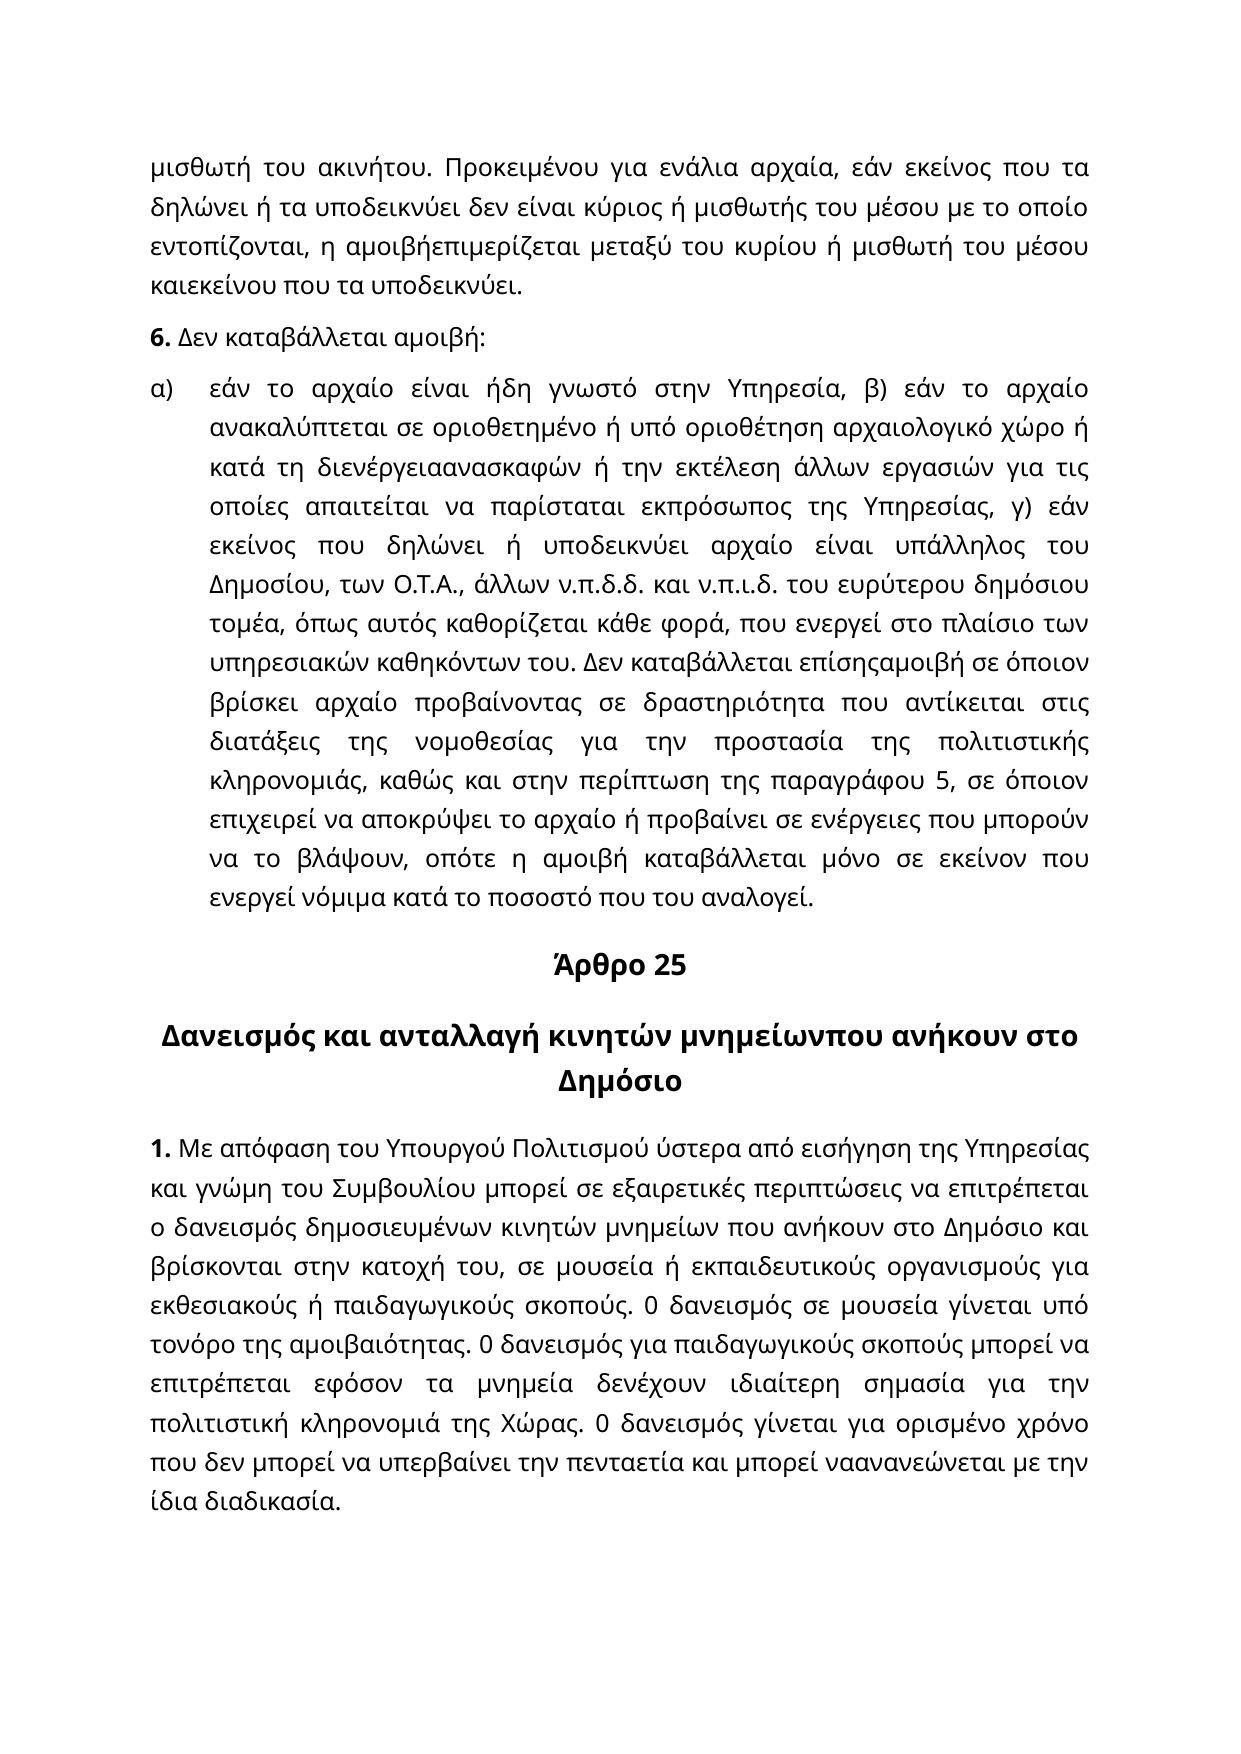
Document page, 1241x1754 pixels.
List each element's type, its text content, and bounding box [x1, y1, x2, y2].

list α) εάν το αρχαίο είναι ήδη γνωστό στην Υπηρεσία, β) εάν το αρχαίο ανακαλύπτεται σε οριοθετημένο ή υπό οριοθέτηση αρχαιολογικό χώρο ή κατά τη διενέργειαανασκαφών ή την εκτέλεση άλλων εργασιών για τις οποίες απαιτείται να παρίσταται εκπρόσωπος της Υπηρεσίας, γ) εάν εκείνος που δηλώνει ή υποδεικνύει αρχαίο είναι υπάλληλος του Δημοσίου, των Ο.Τ.Α., άλλων ν.π.δ.δ. και ν.π.ι.δ. του ευρύτερου δημόσιου τομέα, όπως αυτός καθορίζεται κάθε φορά, που ενεργεί στο πλαίσιο των υπηρεσιακών καθηκόντων του. Δεν καταβάλλεται επίσηςαμοιβή σε όποιον βρίσκει αρχαίο προβαίνοντας σε δραστηριότητα που αντίκειται στις διατάξεις της νομοθεσίας για την προστασία της πολιτιστικής κληρονομιάς, καθώς και στην περίπτωση της παραγράφου 5, σε όποιον επιχειρεί να αποκρύψει το αρχαίο ή προβαίνει σε ενέργειες που μπορούν να το βλάψουν, οπότε η αμοιβή καταβάλλεται μόνο σε εκείνον που ενεργεί νόμιμα κατά το ποσοστό που του αναλογεί. [150, 371, 1090, 914]
text 1. Με απόφαση του Υπουργού Πολιτισμού ύστερα από εισήγηση της Υπηρεσίας και γνώμη του Συμβουλίου μπορεί σε εξαιρετικές περιπτώσεις να επιτρέπεται ο δανεισμός δημοσιευμένων κινητών μνημείων που ανήκουν στο Δημόσιο και βρίσκονται στην κατοχή του, σε μουσεία ή εκπαιδευτικούς οργανισμούς για εκθεσιακούς ή παιδαγωγικούς σκοπούς. 0 δανεισμός σε μουσεία γίνεται υπό τονόρο της αμοιβαιότητας. 0 δανεισμός για παιδαγωγικούς σκοπούς μπορεί να επιτρέπεται εφόσον τα μνημεία δενέχουν ιδιαίτερη σημασία για την πολιτιστική κληρονομιά της Χώρας. 0 δανεισμός γίνεται για ορισμένο χρόνο που δεν μπορεί να υπερβαίνει την πενταετία και μπορεί ναανανεώνεται με την ίδια διαδικασία. [150, 1131, 1090, 1518]
subtitle Άρθρο 25 [150, 944, 1090, 984]
subtitle Δανεισμός και ανταλλαγή κινητών μνημείωνπου ανήκουν στο Δημόσιο [150, 1015, 1090, 1100]
text 6. Δεν καταβάλλεται αμοιβή: [150, 319, 1090, 353]
text μισθωτή του ακινήτου. Προκειμένου για ενάλια αρχαία, εάν εκείνος που τα δηλώνει ή τα υποδεικνύει δεν είναι κύριος ή μισθωτής του μέσου με το οποίο εντοπίζονται, η αμοιβήεπιμερίζεται μεταξύ του κυρίου ή μισθωτή του μέσου καιεκείνου που τα υποδεικνύει. [150, 150, 1090, 302]
